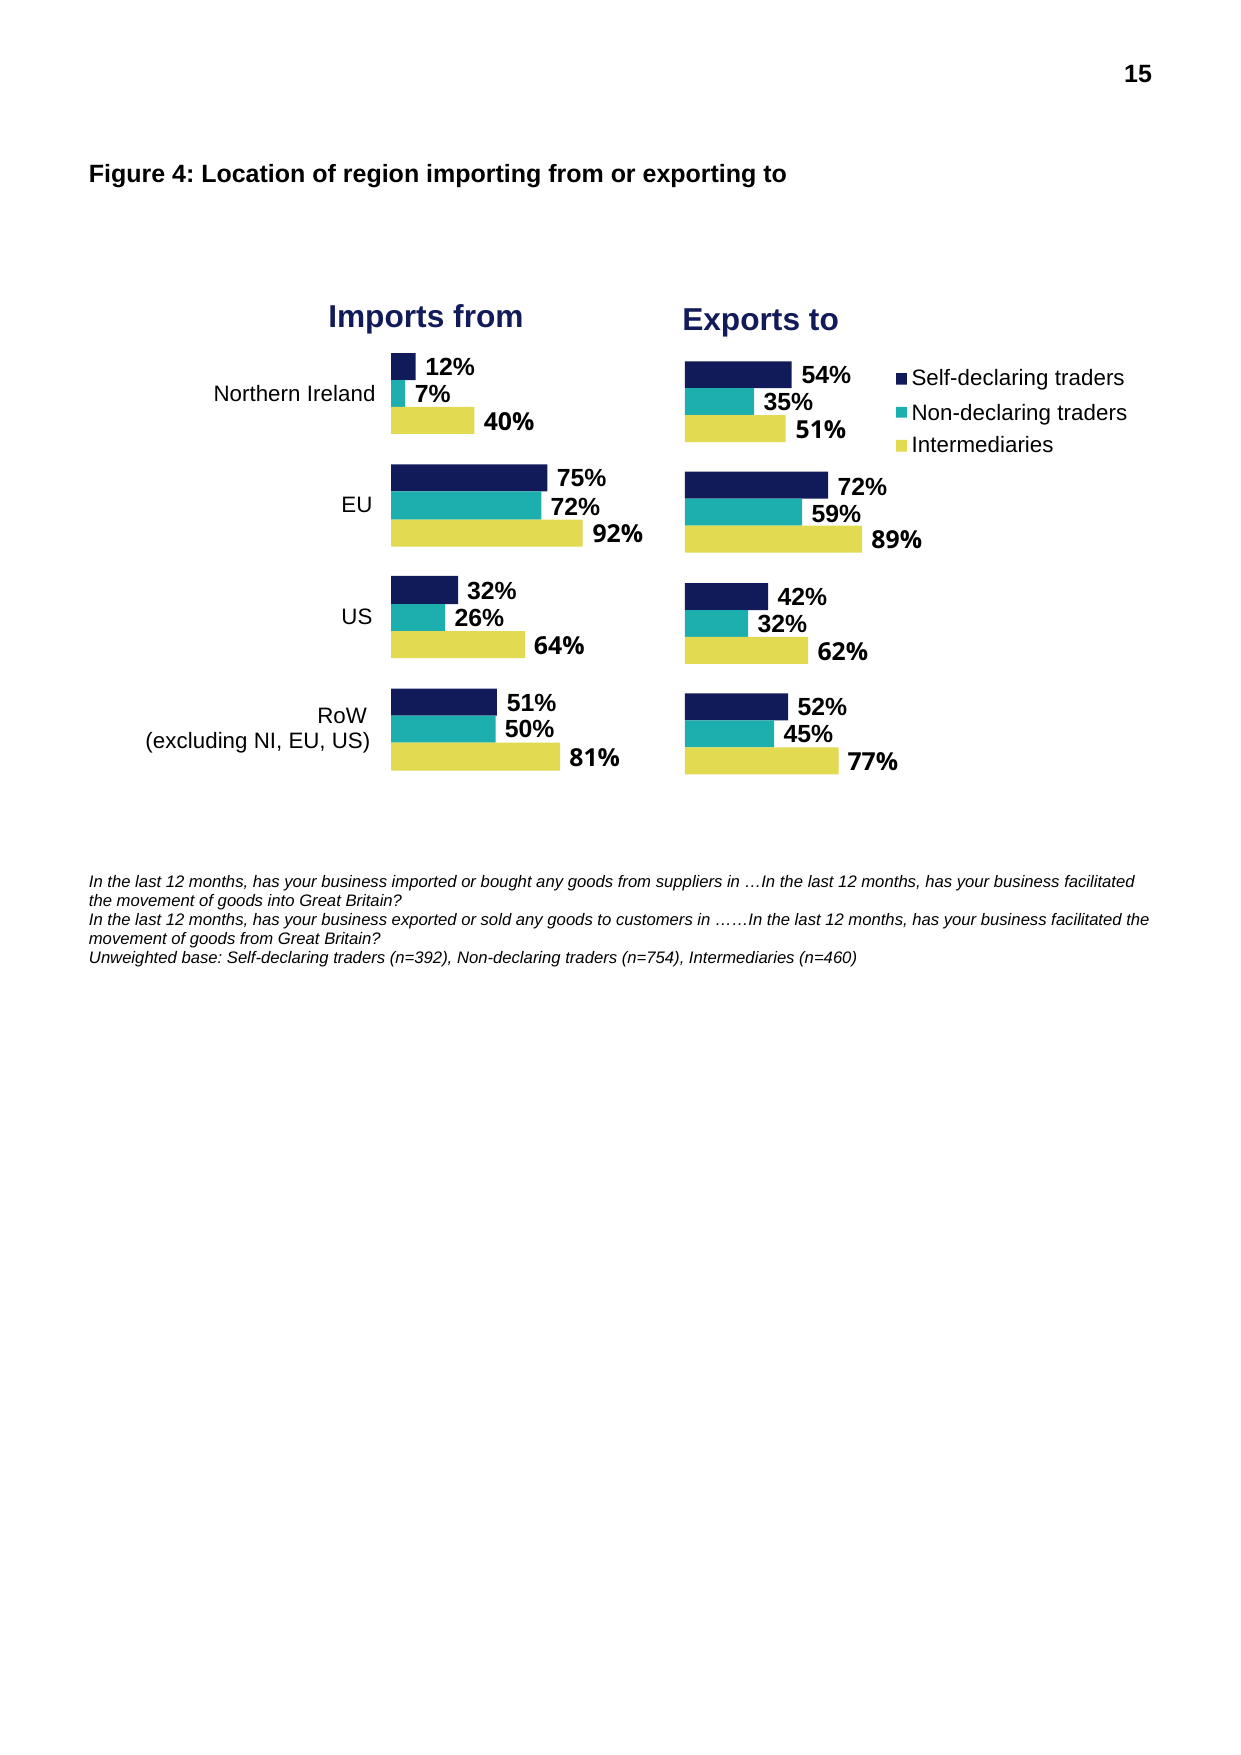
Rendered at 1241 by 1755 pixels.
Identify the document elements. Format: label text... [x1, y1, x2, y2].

text Figure 4: Location of region importing from or exporting to [89, 159, 1152, 188]
text In the last 12 months, has your business imported or bought any goods from suppliers in …In the last 12 months, has your business facilitated the movement of goods into Great Britain? [89, 872, 1152, 910]
text Unweighted base: Self-declaring traders (n=392), Non-declaring traders (n=754), Intermediaries (n=460) [89, 948, 1152, 967]
text In the last 12 months, has your business exported or sold any goods to customers in ……In the last 12 months, has your business facilitated the movement of goods from Great Britain? [89, 910, 1152, 948]
